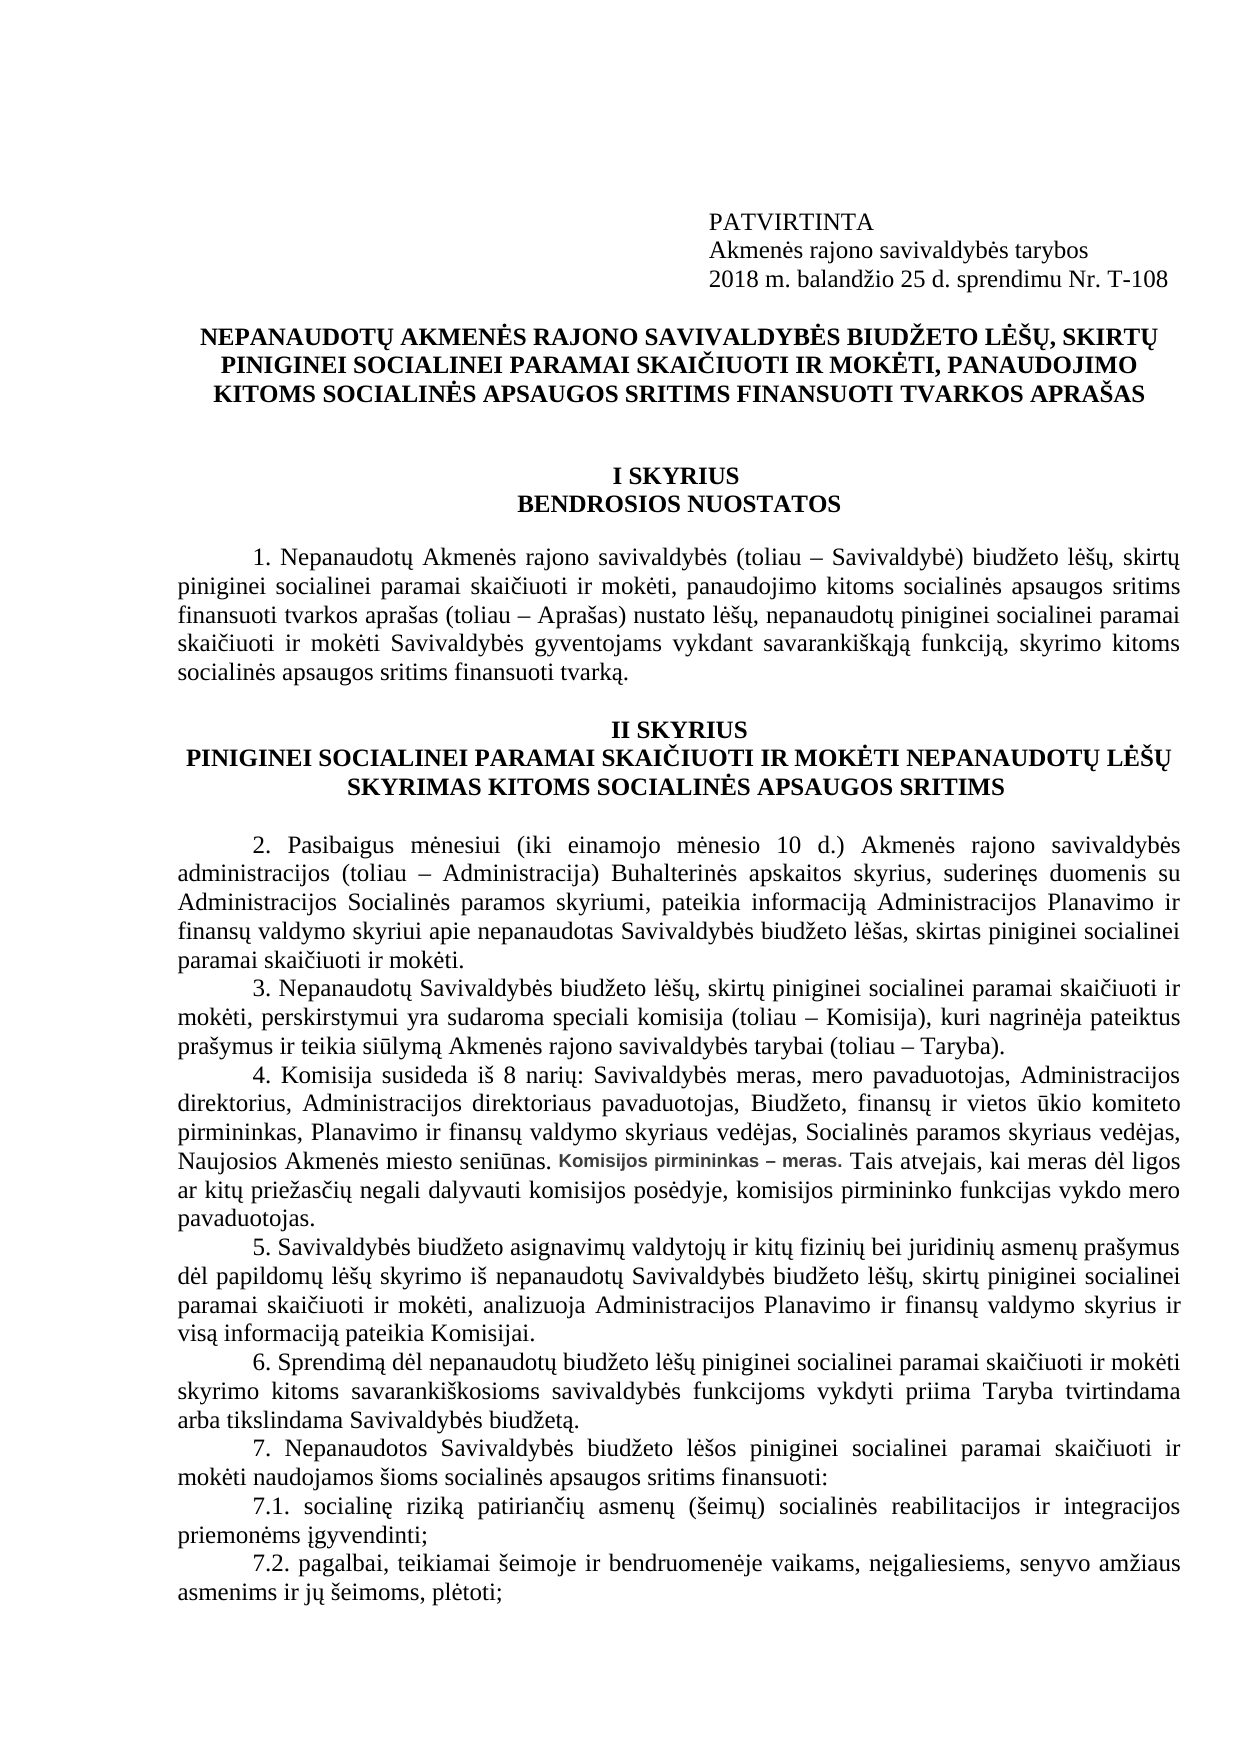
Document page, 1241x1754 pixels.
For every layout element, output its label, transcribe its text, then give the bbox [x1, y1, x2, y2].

text Akmenės rajono savivaldybės tarybos [177, 235, 1181, 264]
text 6. Sprendimą dėl nepanaudotų biudžeto lėšų piniginei socialinei paramai skaičiuoti ir mokėti skyrimo kitoms savarankiškosioms savivaldybės funkcijoms vykdyti priima Taryba tvirtindama arba tikslindama Savivaldybės biudžetą. [177, 1347, 1181, 1433]
text NEPANAUDOTŲ AKMENĖS RAJONO SAVIVALDYBĖS BIUDŽETO LĖŠŲ, SKIRTŲ PINIGINEI SOCIALINEI PARAMAI SKAIČIUOTI IR MOKĖTI, PANAUDOJIMO KITOMS SOCIALINĖS APSAUGOS SRITIMS FINANSUOTI TVARKOS APRAŠAS [177, 322, 1181, 408]
text 7.1. socialinę riziką patiriančių asmenų (šeimų) socialinės reabilitacijos ir integracijos priemonėms įgyvendinti; [177, 1491, 1181, 1548]
text II SKYRIUS [177, 715, 1181, 743]
text 3. Nepanaudotų Savivaldybės biudžeto lėšų, skirtų piniginei socialinei paramai skaičiuoti ir mokėti, perskirstymui yra sudaroma speciali komisija (toliau – Komisija), kuri nagrinėja pateiktus prašymus ir teikia siūlymą Akmenės rajono savivaldybės tarybai (toliau – Taryba). [177, 973, 1181, 1060]
text PINIGINEI SOCIALINEI PARAMAI SKAIČIUOTI IR MOKĖTI NEPANAUDOTŲ LĖŠŲ SKYRIMAS KITOMS SOCIALINĖS APSAUGOS SRITIMS [177, 743, 1181, 801]
text I SKYRIUS [177, 461, 1181, 489]
subtitle PATVIRTINTA [177, 207, 1181, 235]
text BENDROSIOS NUOSTATOS [177, 489, 1181, 518]
text 1. Nepanaudotų Akmenės rajono savivaldybės (toliau – Savivaldybė) biudžeto lėšų, skirtų piniginei socialinei paramai skaičiuoti ir mokėti, panaudojimo kitoms socialinės apsaugos sritims finansuoti tvarkos aprašas (toliau – Aprašas) nustato lėšų, nepanaudotų piniginei socialinei paramai skaičiuoti ir mokėti Savivaldybės gyventojams vykdant savarankiškąją funkciją, skyrimo kitoms socialinės apsaugos sritims finansuoti tvarką. [177, 542, 1181, 686]
text 4. Komisija susideda iš 8 narių: Savivaldybės meras, mero pavaduotojas, Administracijos direktorius, Administracijos direktoriaus pavaduotojas, Biudžeto, finansų ir vietos ūkio komiteto pirmininkas, Planavimo ir finansų valdymo skyriaus vedėjas, Socialinės paramos skyriaus vedėjas, Naujosios Akmenės miesto seniūnas. Komisijos pirmininkas – meras. Tais atvejais, kai meras dėl ligos ar kitų priežasčių negali dalyvauti komisijos posėdyje, komisijos pirmininko funkcijas vykdo mero pavaduotojas. [177, 1060, 1181, 1232]
text 2018 m. balandžio 25 d. sprendimu Nr. T-108 [177, 264, 1181, 293]
text 7. Nepanaudotos Savivaldybės biudžeto lėšos piniginei socialinei paramai skaičiuoti ir mokėti naudojamos šioms socialinės apsaugos sritims finansuoti: [177, 1433, 1181, 1491]
text 2. Pasibaigus mėnesiui (iki einamojo mėnesio 10 d.) Akmenės rajono savivaldybės administracijos (toliau – Administracija) Buhalterinės apskaitos skyrius, suderinęs duomenis su Administracijos Socialinės paramos skyriumi, pateikia informaciją Administracijos Planavimo ir finansų valdymo skyriui apie nepanaudotas Savivaldybės biudžeto lėšas, skirtas piniginei socialinei paramai skaičiuoti ir mokėti. [177, 830, 1181, 973]
text 7.2. pagalbai, teikiamai šeimoje ir bendruomenėje vaikams, neįgaliesiems, senyvo amžiaus asmenims ir jų šeimoms, plėtoti; [177, 1548, 1181, 1606]
text 5. Savivaldybės biudžeto asignavimų valdytojų ir kitų fizinių bei juridinių asmenų prašymus dėl papildomų lėšų skyrimo iš nepanaudotų Savivaldybės biudžeto lėšų, skirtų piniginei socialinei paramai skaičiuoti ir mokėti, analizuoja Administracijos Planavimo ir finansų valdymo skyrius ir visą informaciją pateikia Komisijai. [177, 1232, 1181, 1347]
